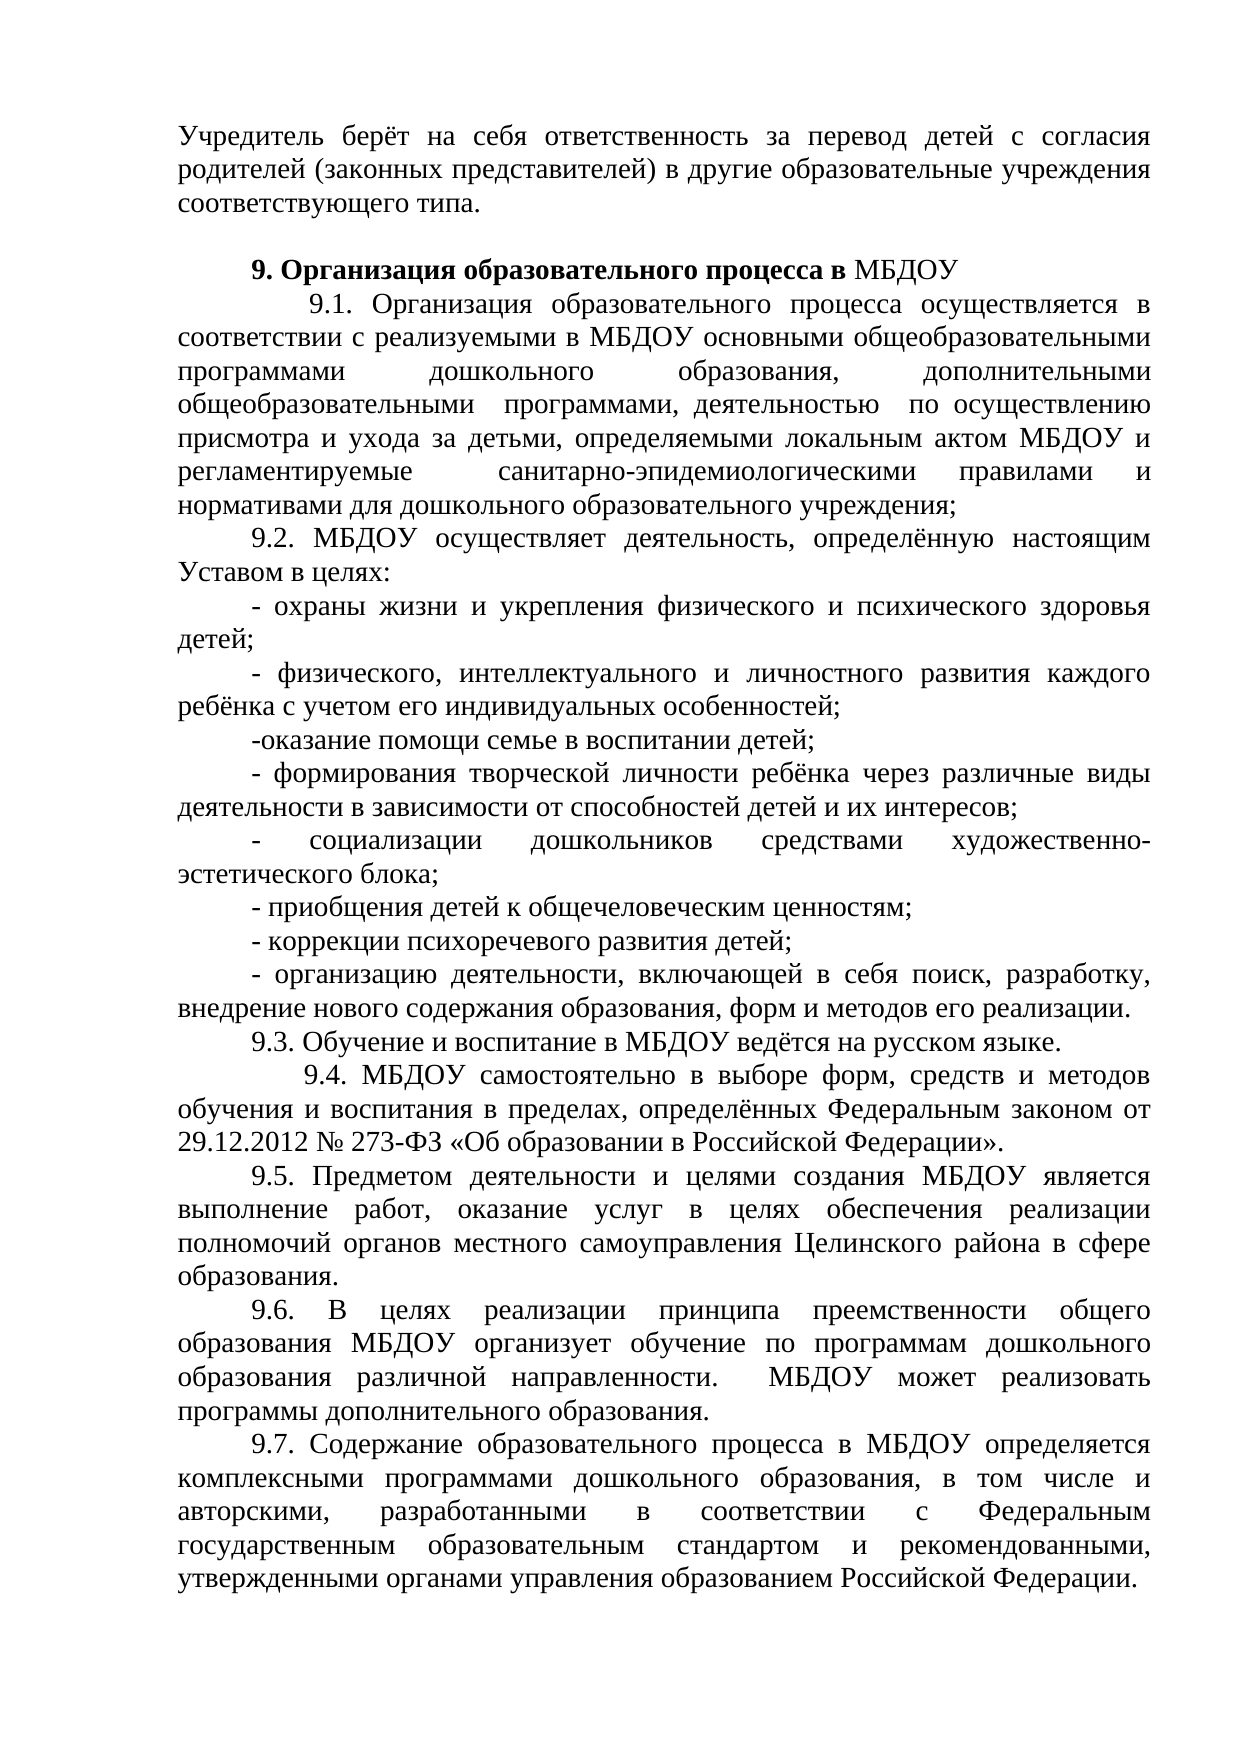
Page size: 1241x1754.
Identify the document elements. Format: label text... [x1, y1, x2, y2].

text 9.2. МБДОУ осуществляет деятельность, определённую настоящим Уставом в целях: [177, 521, 1152, 588]
text 9.4. МБДОУ самостоятельно в выборе форм, средств и методов обучения и воспитания в пределах, определённых Федеральным законом от 29.12.2012 № 273-ФЗ «Об образовании в Российской Федерации». [177, 1057, 1152, 1158]
text - организацию деятельности, включающей в себя поиск, разработку, внедрение нового содержания образования, форм и методов его реализации. [177, 957, 1152, 1024]
text - приобщения детей к общечеловеческим ценностям; [177, 889, 1152, 923]
text 9.6. В целях реализации принципа преемственности общего образования МБДОУ организует обучение по программам дошкольного образования различной направленности. МБДОУ может реализовать программы дополнительного образования. [177, 1292, 1152, 1426]
text Учредитель берёт на себя ответственность за перевод детей с согласия родителей (законных представителей) в другие образовательные учреждения соответствующего типа. [177, 118, 1152, 219]
text -оказание помощи семье в воспитании детей; [177, 722, 1152, 755]
text - охраны жизни и укрепления физического и психического здоровья детей; [177, 588, 1152, 655]
text - формирования творческой личности ребёнка через различные виды деятельности в зависимости от способностей детей и их интересов; [177, 755, 1152, 822]
text 9.1. Организация образовательного процесса осуществляется в соответствии с реализуемыми в МБДОУ основными общеобразовательными программами дошкольного образования, дополнительными общеобразовательными программами, деятельностью по осуществлению присмотра и ухода за детьми, определяемыми локальным актом МБДОУ и регламентируемые санитарно-эпидемиологическими правилами и нормативами для дошкольного образовательного учреждения; [177, 286, 1152, 521]
text 9.5. Предметом деятельности и целями создания МБДОУ является выполнение работ, оказание услуг в целях обеспечения реализации полномочий органов местного самоуправления Целинского района в сфере образования. [177, 1158, 1152, 1292]
text 9. Организация образовательного процесса в МБДОУ [177, 252, 1152, 286]
text - социализации дошкольников средствами художественно-эстетического блока; [177, 822, 1152, 889]
text - коррекции психоречевого развития детей; [177, 923, 1152, 957]
text - физического, интеллектуального и личностного развития каждого ребёнка с учетом его индивидуальных особенностей; [177, 655, 1152, 722]
text 9.3. Обучение и воспитание в МБДОУ ведётся на русском языке. [177, 1024, 1152, 1057]
text 9.7. Содержание образовательного процесса в МБДОУ определяется комплексными программами дошкольного образования, в том числе и авторскими, разработанными в соответствии с Федеральным государственным образовательным стандартом и рекомендованными, утвержденными органами управления образованием Российской Федерации. [177, 1426, 1152, 1594]
